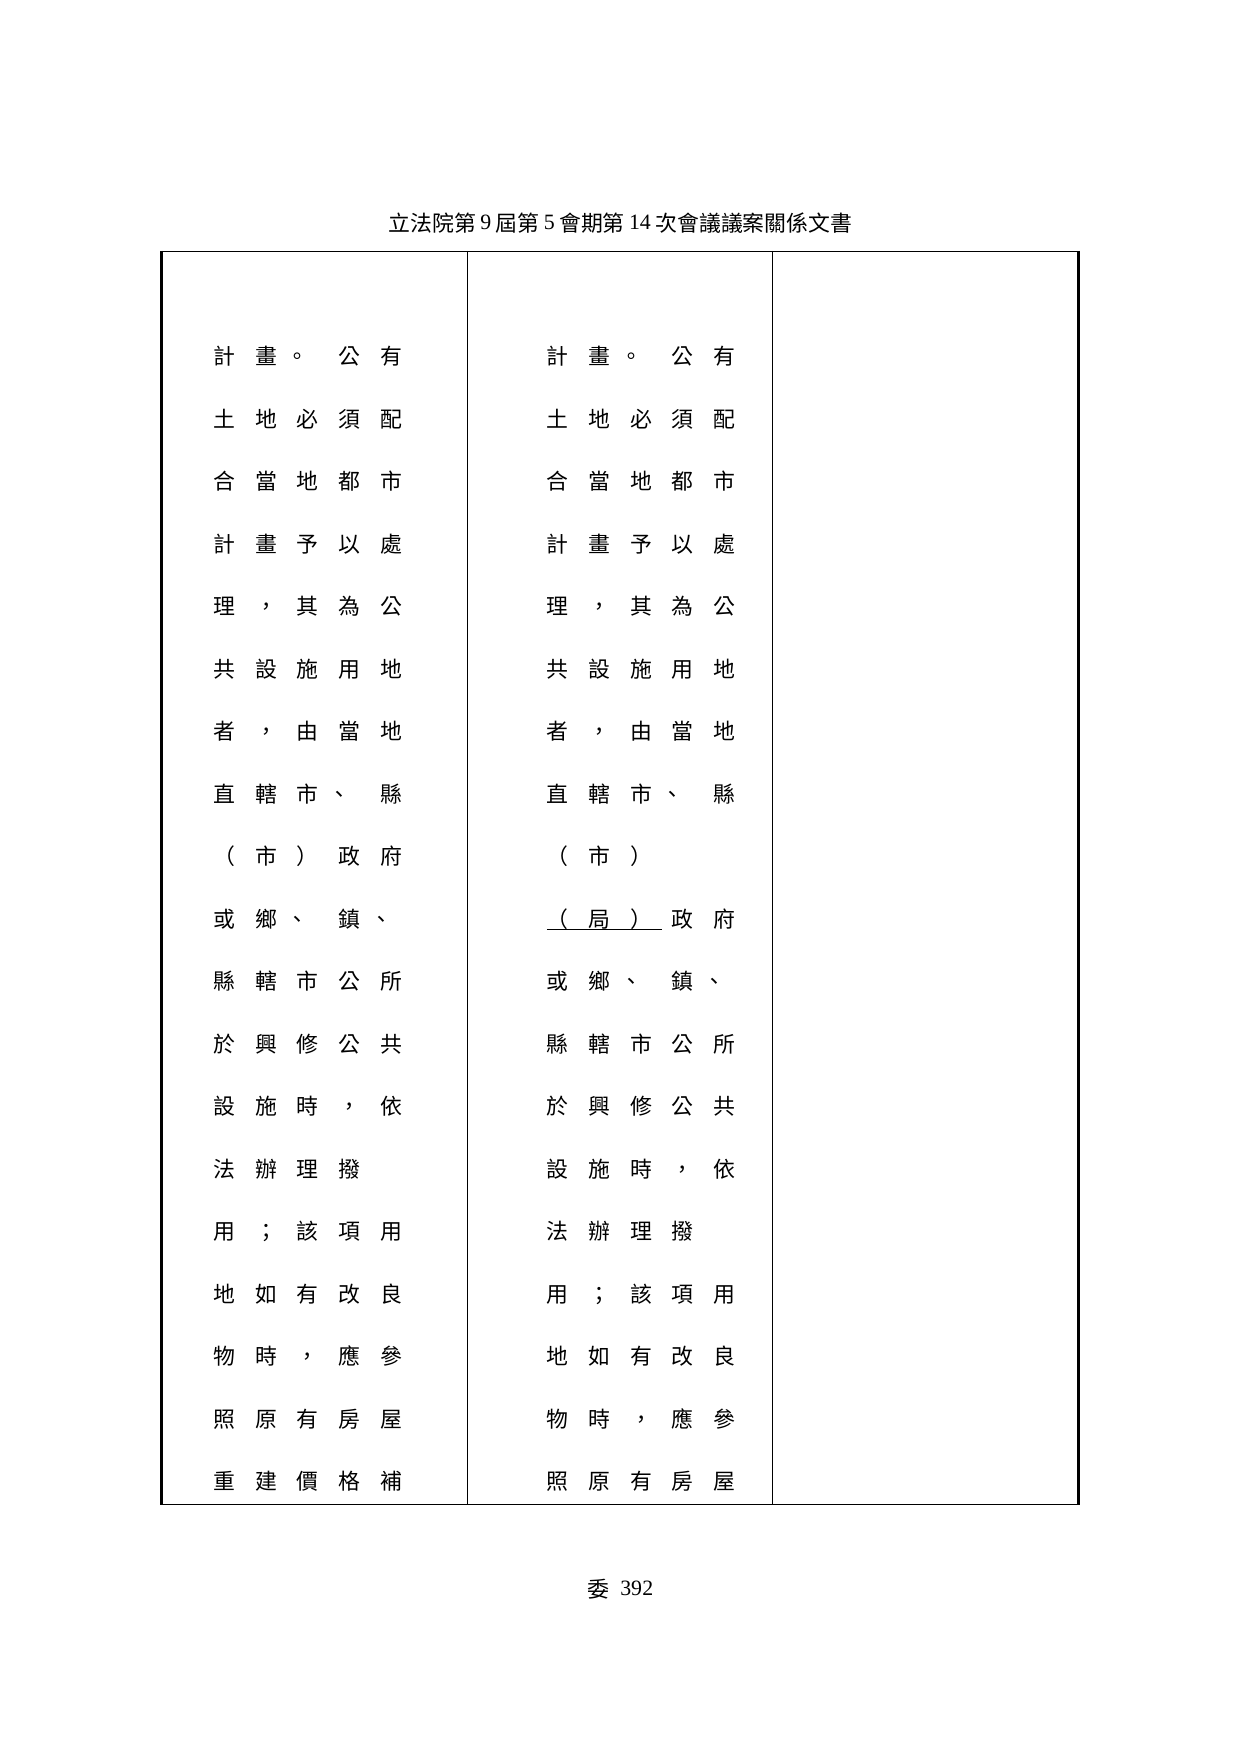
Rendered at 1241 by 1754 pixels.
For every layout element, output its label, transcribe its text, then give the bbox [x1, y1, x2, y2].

table_cell 計畫。公有土地必須配合當地都市計畫予以處理，其為公共設施用地者，由當地直轄市、縣（市）（局）政府或鄉、鎮、縣轄市公所於興修公共設施時，依法辦理撥用；該項用地如有改良物時，應參照原有房屋 [468, 252, 772, 1504]
table_cell 計畫。公有土地必須配合當地都市計畫予以處理，其為公共設施用地者，由當地直轄市、縣（市）政府或鄉、鎮、縣轄市公所於興修公共設施時，依法辦理撥用；該項用地如有改良物時，應參照原有房屋重建價格補 [163, 252, 467, 1504]
table_cell [773, 252, 1077, 1504]
